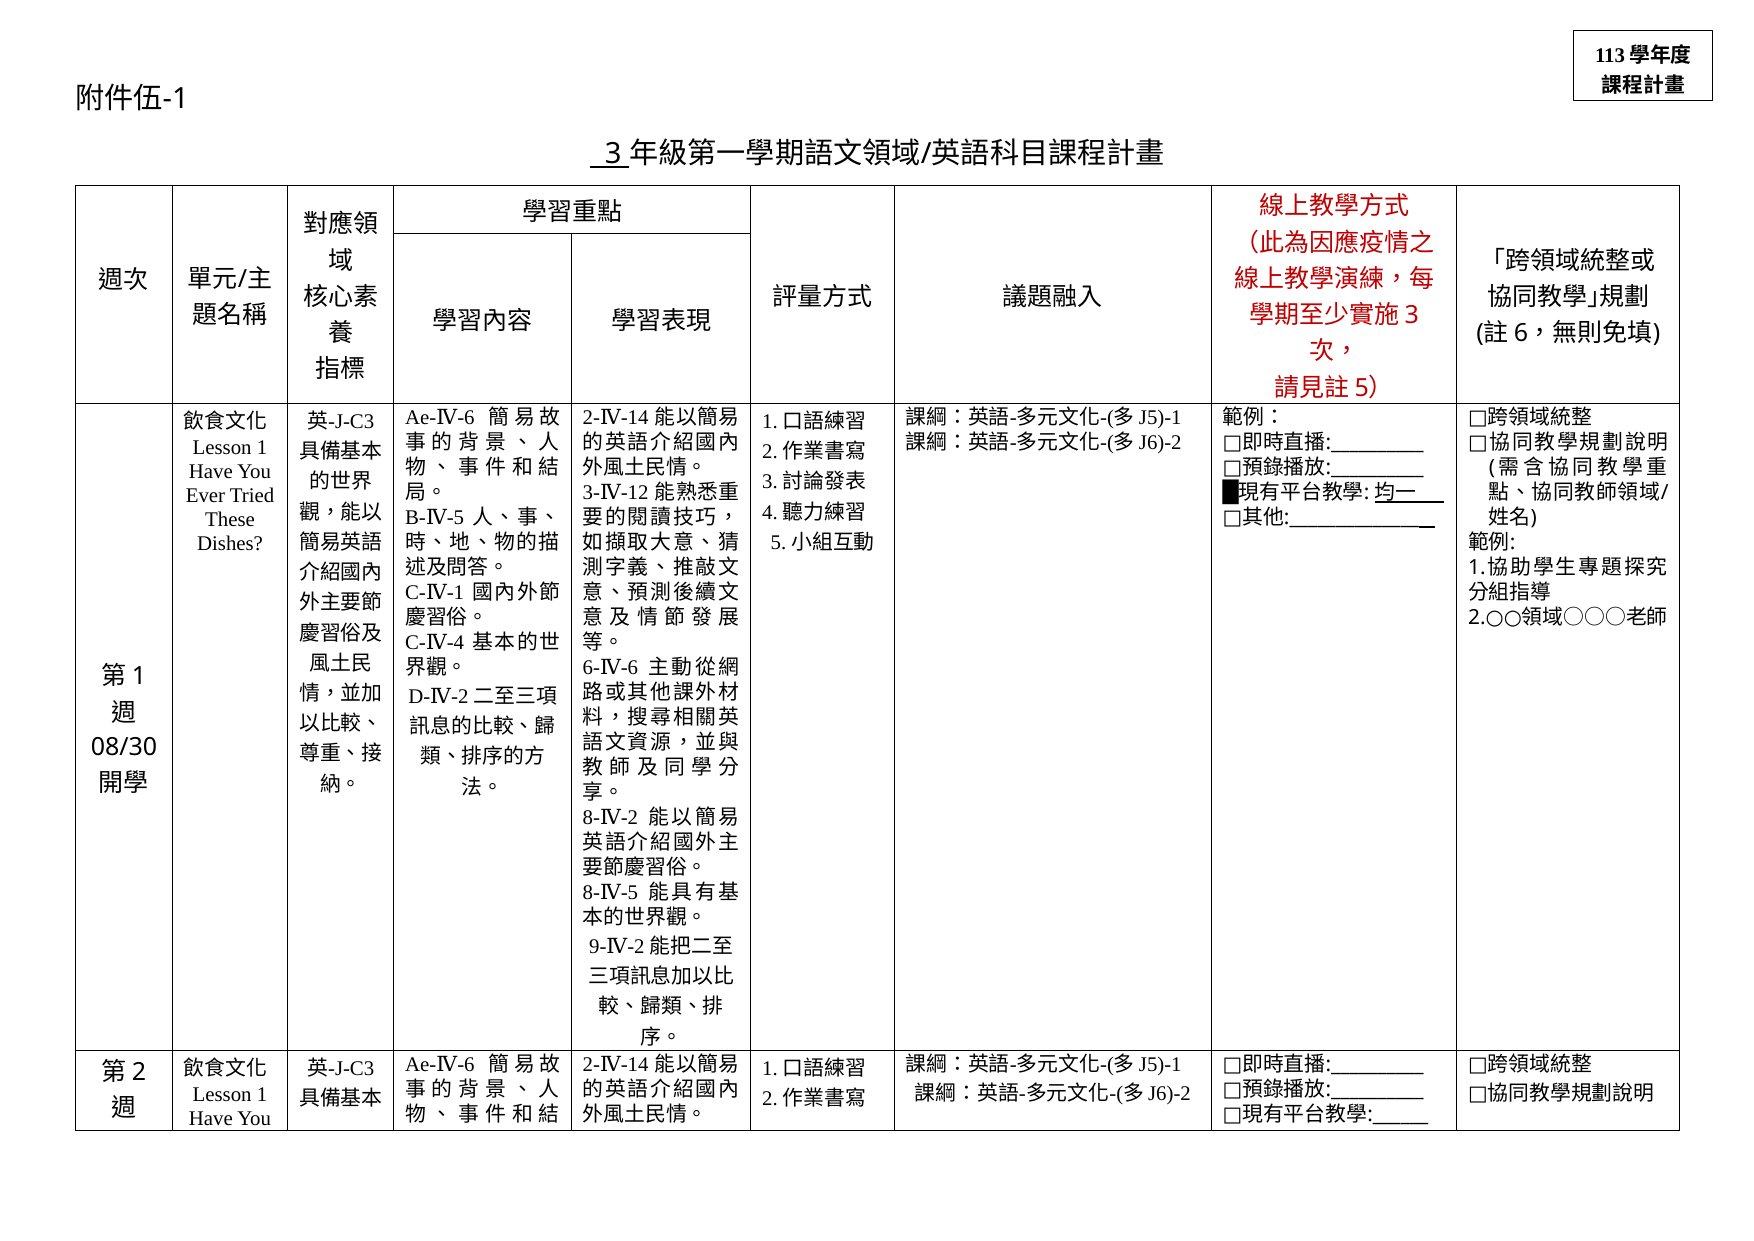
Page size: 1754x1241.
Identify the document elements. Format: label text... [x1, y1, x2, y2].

table_cell 第1週 08/30開學 [76, 404, 172, 1050]
text 附件伍-1 [75, 75, 1679, 117]
table_header 對應領域 核心素養 指標 [288, 186, 393, 403]
text 3 年級第一學期語文領域/英語科目課程計畫 [75, 130, 1679, 172]
table_cell □跨領域統整 □協同教學規劃說明(需含協同教學重點、協同教師領域/姓名) 範例: 1.協助學生專題探究分組指導 2.○○領域○○○老師 [1457, 404, 1679, 1050]
table_cell 2-Ⅳ-14 能以簡易的英語介紹國內外風土民情。 3-Ⅳ-12 能熟悉重要的閱讀技巧，如擷取大意、猜測字義、推敲文意、預測後續文意及情節發展等。 6-Ⅳ-6 主動從網路或其他課外材料，搜尋相關英語文資源，並與教師及同學分享。 8-Ⅳ-2 能以簡易英語介紹國外主要節慶習俗。 8-Ⅳ-5 能具有基本的世界觀。 9-Ⅳ-2 能把二至三項訊息加以比較、歸類、排序。 [572, 404, 750, 1050]
table_cell □即時直播:__________ □預錄播放:__________ □現有平台教學:______ [1212, 1051, 1456, 1129]
table_cell □跨領域統整 □協同教學規劃說明 [1457, 1051, 1679, 1129]
table_header 學習重點 [394, 186, 750, 233]
table_cell Ae-Ⅳ-6 簡易故事的背景、人物、事件和結 [394, 1051, 571, 1129]
table_cell Ae-Ⅳ-6 簡易故事的背景、人物、事件和結局。 B-Ⅳ-5 人、事、時、地、物的描述及問答。 C-Ⅳ-1 國內外節慶習俗。 C-Ⅳ-4 基本的世界觀。 D-Ⅳ-2 二至三項訊息的比較、歸類、排序的方法。 [394, 404, 571, 1050]
table_header 單元/主題名稱 [173, 186, 287, 403]
text 113學年度 [1589, 38, 1697, 68]
text 課程計畫 [1589, 68, 1697, 93]
table_cell 1. 口語練習 2. 作業書寫 3. 討論發表 4. 聽力練習 5. 小組互動 [751, 404, 894, 1050]
table_cell 第2週 [76, 1051, 172, 1129]
table_header 週次 [76, 186, 172, 403]
table_cell 學習表現 [572, 234, 750, 403]
table_cell 2-Ⅳ-14 能以簡易的英語介紹國內外風土民情。 [572, 1051, 750, 1129]
table_header 「跨領域統整或 協同教學｣規劃 (註6，無則免填) [1457, 186, 1679, 403]
table_cell 學習內容 [394, 234, 571, 403]
table_cell 英-J-C3 具備基本 [288, 1051, 393, 1129]
table_cell 1. 口語練習 2. 作業書寫 [751, 1051, 894, 1129]
table_cell 範例： □即時直播:__________ □預錄播放:__________ █現有平台教學: 均一 □其他:______________ [1212, 404, 1456, 1050]
table_header 評量方式 [751, 186, 894, 403]
table_cell 飲食文化 Lesson 1 Have You [173, 1051, 287, 1129]
table_cell 飲食文化 Lesson 1 Have You Ever Tried These Dishes? [173, 404, 287, 1050]
table_cell 課綱：英語-多元文化-(多J5)-1 課綱：英語-多元文化-(多J6)-2 [895, 404, 1211, 1050]
table_cell 英-J-C3 具備基本的世界觀，能以簡易英語介紹國內外主要節慶習俗及風土民情，並加以比較、尊重、接納。 [288, 404, 393, 1050]
table_cell 課綱：英語-多元文化-(多J5)-1 課綱：英語-多元文化-(多J6)-2 [895, 1051, 1211, 1129]
table_header 線上教學方式 （此為因應疫情之線上教學演練，每學期至少實施3次， 請見註5） [1212, 186, 1456, 403]
table_header 議題融入 [895, 186, 1211, 403]
